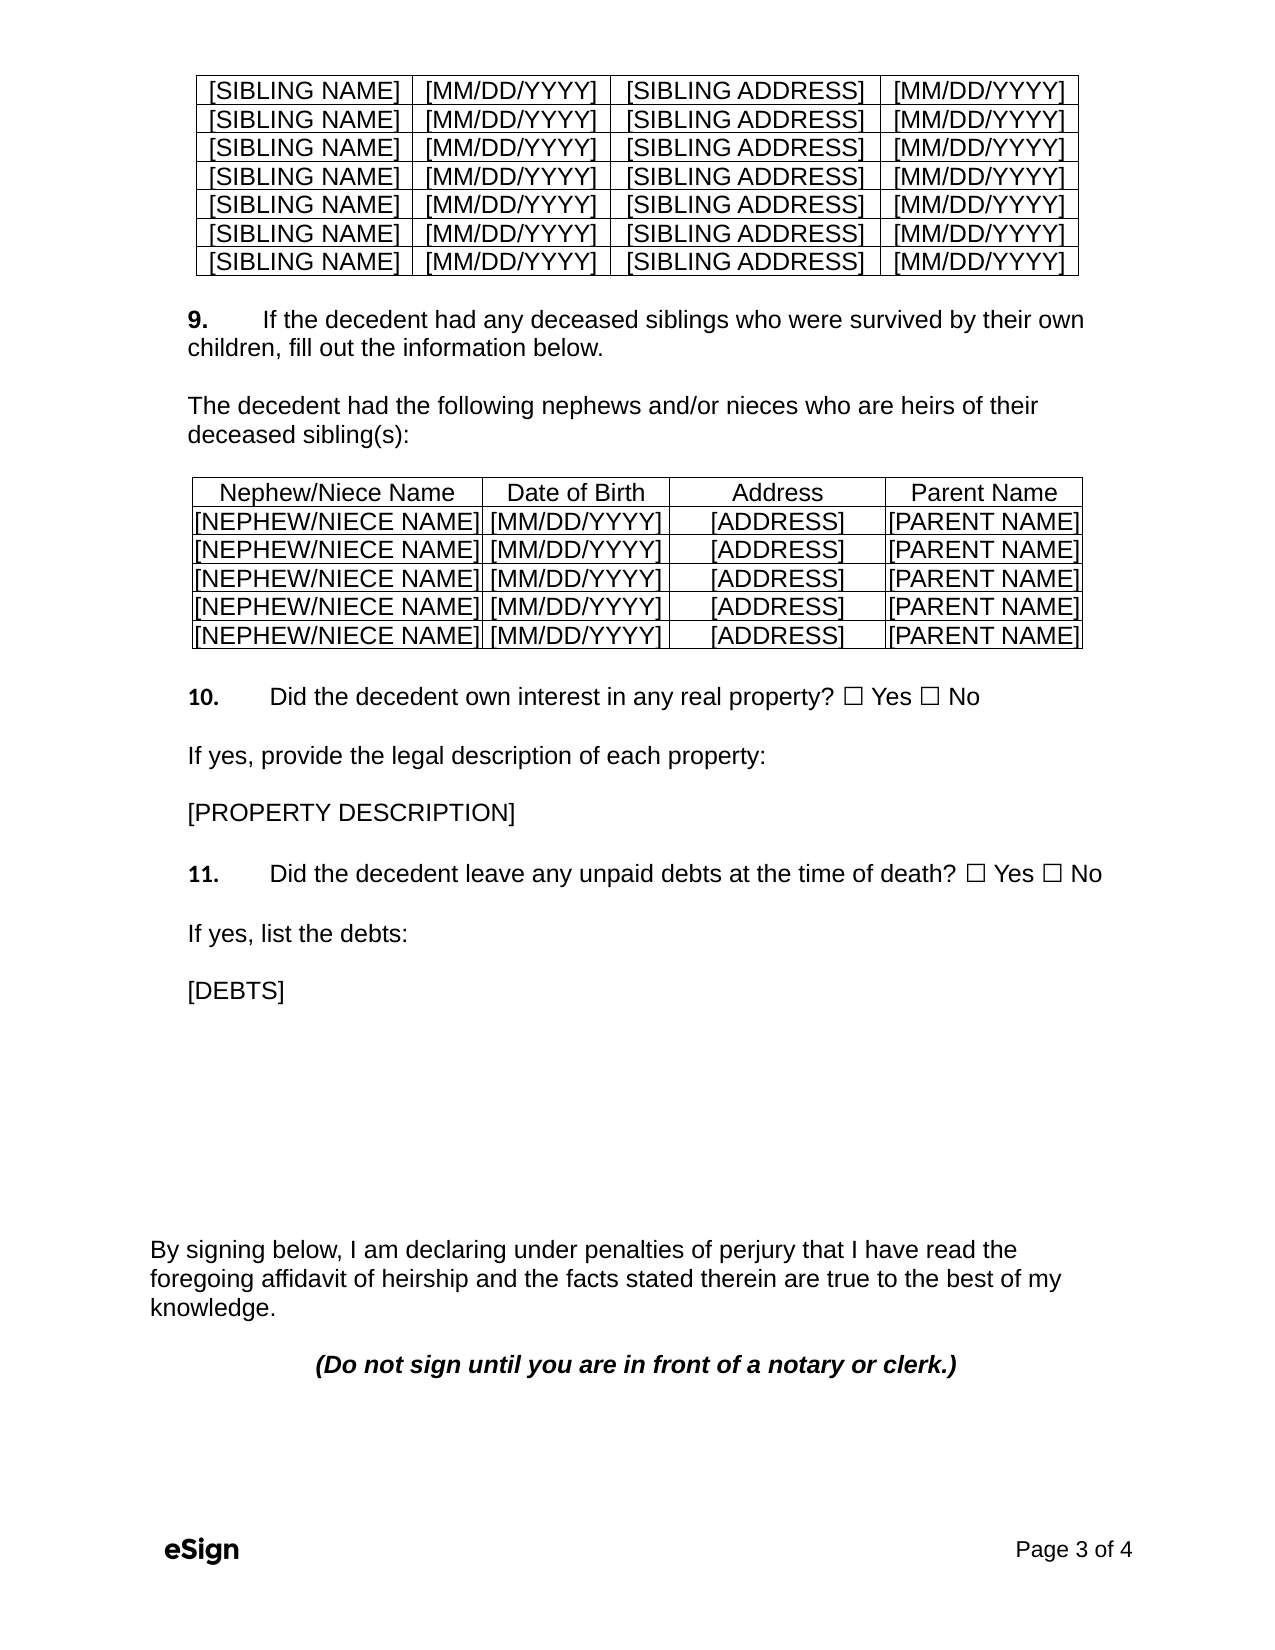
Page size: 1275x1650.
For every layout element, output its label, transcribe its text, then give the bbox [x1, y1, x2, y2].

table_cell [MM/DD/YYYY] [483, 535, 669, 563]
table_cell [SIBLING NAME] [197, 162, 412, 189]
text [DEBTS] [150, 976, 1125, 1005]
table_cell [MM/DD/YYYY] [413, 247, 610, 275]
table_cell [ADDRESS] [670, 535, 885, 563]
table_cell [MM/DD/YYYY] [483, 507, 669, 534]
table_cell [SIBLING NAME] [197, 247, 412, 275]
table_cell [MM/DD/YYYY] [881, 76, 1078, 103]
table_cell [ADDRESS] [670, 592, 885, 620]
table_cell [SIBLING ADDRESS] [611, 190, 880, 218]
table_cell [ADDRESS] [670, 621, 885, 648]
table_header Parent Name [886, 478, 1082, 506]
list Did the decedent own interest in any real property? ☐ Yes ☐ No [187, 678, 1125, 712]
table_cell [MM/DD/YYYY] [881, 162, 1078, 189]
table_cell [SIBLING ADDRESS] [611, 76, 880, 103]
table_cell [SIBLING ADDRESS] [611, 162, 880, 189]
table_cell [MM/DD/YYYY] [881, 190, 1078, 218]
list If the decedent had any deceased siblings who were survived by their own children, fill out the information below. [187, 304, 1125, 362]
table_cell [MM/DD/YYYY] [413, 133, 610, 161]
table_header Date of Birth [483, 478, 669, 506]
table_cell [NEPHEW/NIECE NAME] [193, 621, 482, 648]
table_cell [MM/DD/YYYY] [413, 190, 610, 218]
text The decedent had the following nephews and/or nieces who are heirs of their deceased sibling(s): [187, 391, 1125, 477]
table_cell [SIBLING ADDRESS] [611, 133, 880, 161]
text [PROPERTY DESCRIPTION] [187, 798, 1125, 856]
table_cell [PARENT NAME] [886, 621, 1082, 648]
table_cell [MM/DD/YYYY] [483, 621, 669, 648]
text (Do not sign until you are in front of a notary or clerk.) [150, 1350, 1125, 1379]
table_cell [NEPHEW/NIECE NAME] [193, 507, 482, 534]
table_cell [MM/DD/YYYY] [413, 162, 610, 189]
table_cell [MM/DD/YYYY] [881, 247, 1078, 275]
table_cell [PARENT NAME] [886, 535, 1082, 563]
text If yes, provide the legal description of each property: [150, 741, 1125, 770]
table_cell [SIBLING NAME] [197, 76, 412, 103]
table_cell [MM/DD/YYYY] [413, 219, 610, 246]
table_cell [NEPHEW/NIECE NAME] [193, 592, 482, 620]
table_cell [SIBLING ADDRESS] [611, 247, 880, 275]
table_cell [PARENT NAME] [886, 507, 1082, 534]
table_cell [PARENT NAME] [886, 592, 1082, 620]
table_cell [MM/DD/YYYY] [413, 76, 610, 103]
table_cell [MM/DD/YYYY] [881, 133, 1078, 161]
table_cell [MM/DD/YYYY] [413, 105, 610, 132]
table_cell [ADDRESS] [670, 564, 885, 591]
table_cell [MM/DD/YYYY] [881, 219, 1078, 246]
table_cell [SIBLING NAME] [197, 190, 412, 218]
table_cell [SIBLING NAME] [197, 219, 412, 246]
list Did the decedent leave any unpaid debts at the time of death? ☐ Yes ☐ No [187, 856, 1125, 890]
text By signing below, I am declaring under penalties of perjury that I have read the foregoing affidavit of heirship and the facts stated therein are true to the best of my knowledge. [150, 1235, 1125, 1321]
table_cell [SIBLING ADDRESS] [611, 105, 880, 132]
table_cell [NEPHEW/NIECE NAME] [193, 564, 482, 591]
table_header Nephew/Niece Name [193, 478, 482, 506]
table_cell [MM/DD/YYYY] [483, 592, 669, 620]
table_cell [MM/DD/YYYY] [881, 105, 1078, 132]
table_cell [SIBLING NAME] [197, 133, 412, 161]
table_cell [MM/DD/YYYY] [483, 564, 669, 591]
table_cell [SIBLING NAME] [197, 105, 412, 132]
table_cell [NEPHEW/NIECE NAME] [193, 535, 482, 563]
text If yes, list the debts: [150, 919, 1125, 947]
table_cell [ADDRESS] [670, 507, 885, 534]
table_header Address [670, 478, 885, 506]
table_cell [SIBLING ADDRESS] [611, 219, 880, 246]
table_cell [PARENT NAME] [886, 564, 1082, 591]
